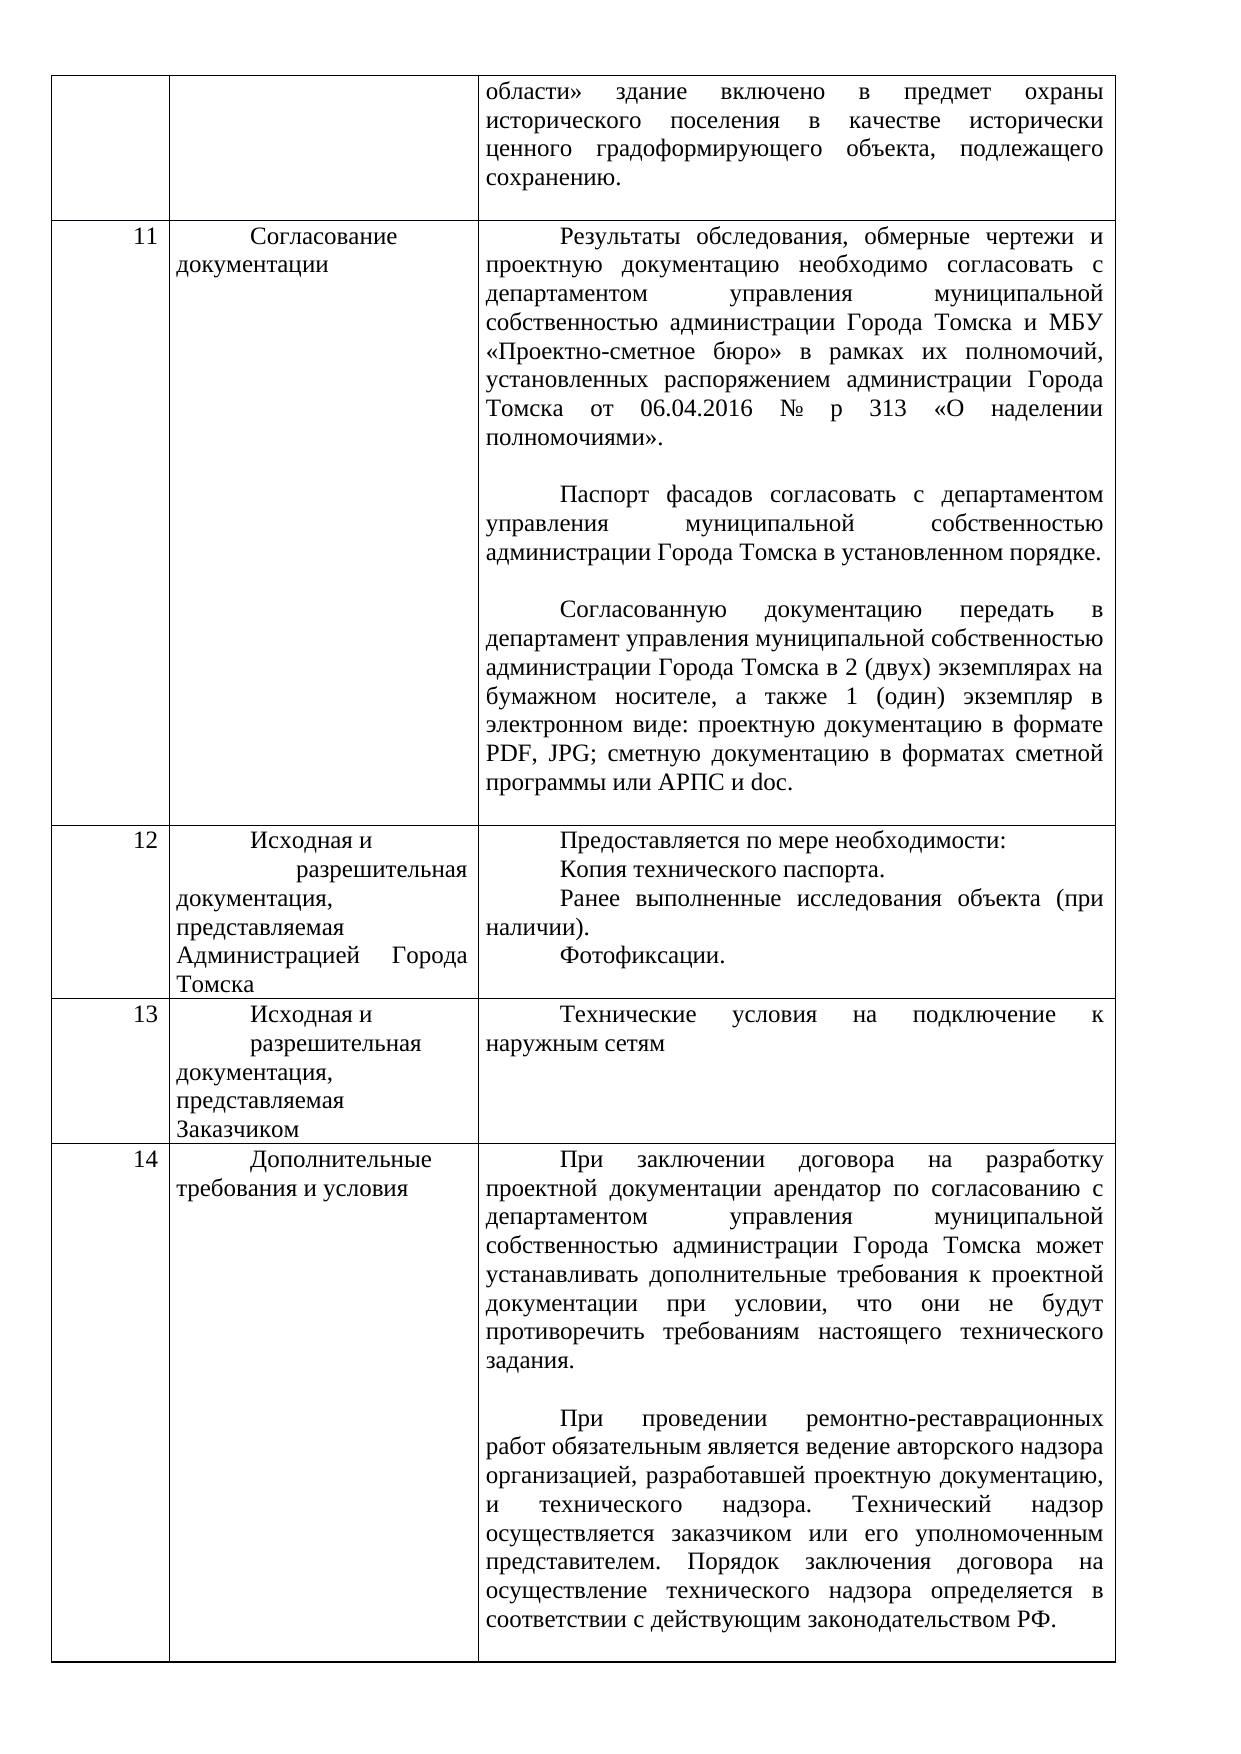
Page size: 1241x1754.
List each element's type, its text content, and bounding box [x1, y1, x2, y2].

table_cell Результаты обследования, обмерные чертежи и проектную документацию необходимо согласовать с департаментом управления муниципальной собственностью администрации Города Томска и МБУ «Проектно-сметное бюро» в рамках их полномочий, установленных распоряжением администрации Города Томска от 06.04.2016 № р 313 «О наделении полномочиями». Паспорт фасадов согласовать с департаментом управления муниципальной собственностью администрации Города Томска в установленном порядке. Согласованную документацию передать в департамент управления муниципальной собственностью администрации Города Томска в 2 (двух) экземплярах на бумажном носителе, а также 1 (один) экземпляр в электронном виде: проектную документацию в формате PDF, JPG; сметную документацию в форматах сметной программы или АРПС и doc. [479, 221, 1115, 824]
table_cell Технические условия на подключение к наружным сетям [479, 999, 1115, 1143]
table_cell [170, 76, 478, 220]
table_cell Предоставляется по мере необходимости: Копия технического паспорта. Ранее выполненные исследования объекта (при наличии). Фотофиксации. [479, 826, 1115, 998]
table_cell [52, 76, 169, 220]
table_cell области» здание включено в предмет охраны исторического поселения в качестве исторически ценного градоформирующего объекта, подлежащего сохранению. [479, 76, 1115, 220]
table_cell 11 [52, 221, 169, 824]
table_cell 13 [52, 999, 169, 1143]
table_cell При заключении договора на разработку проектной документации арендатор по согласованию с департаментом управления муниципальной собственностью администрации Города Томска может устанавливать дополнительные требования к проектной документации при условии, что они не будут противоречить требованиям настоящего технического задания. При проведении ремонтно-реставрационных работ обязательным является ведение авторского надзора организацией, разработавшей проектную документацию, и технического надзора. Технический надзор осуществляется заказчиком или его уполномоченным представителем. Порядок заключения договора на осуществление технического надзора определяется в соответствии с действующим законодательством РФ. [479, 1144, 1115, 1661]
table_cell Дополнительные требования и условия [170, 1144, 478, 1661]
table_cell Согласование документации [170, 221, 478, 824]
table_cell Исходная и разрешительная документация, представляемая Администрацией Города Томска [170, 826, 478, 998]
table_cell 12 [52, 826, 169, 998]
table_cell Исходная и разрешительная документация, представляемая Заказчиком [170, 999, 478, 1143]
table_cell 14 [52, 1144, 169, 1661]
